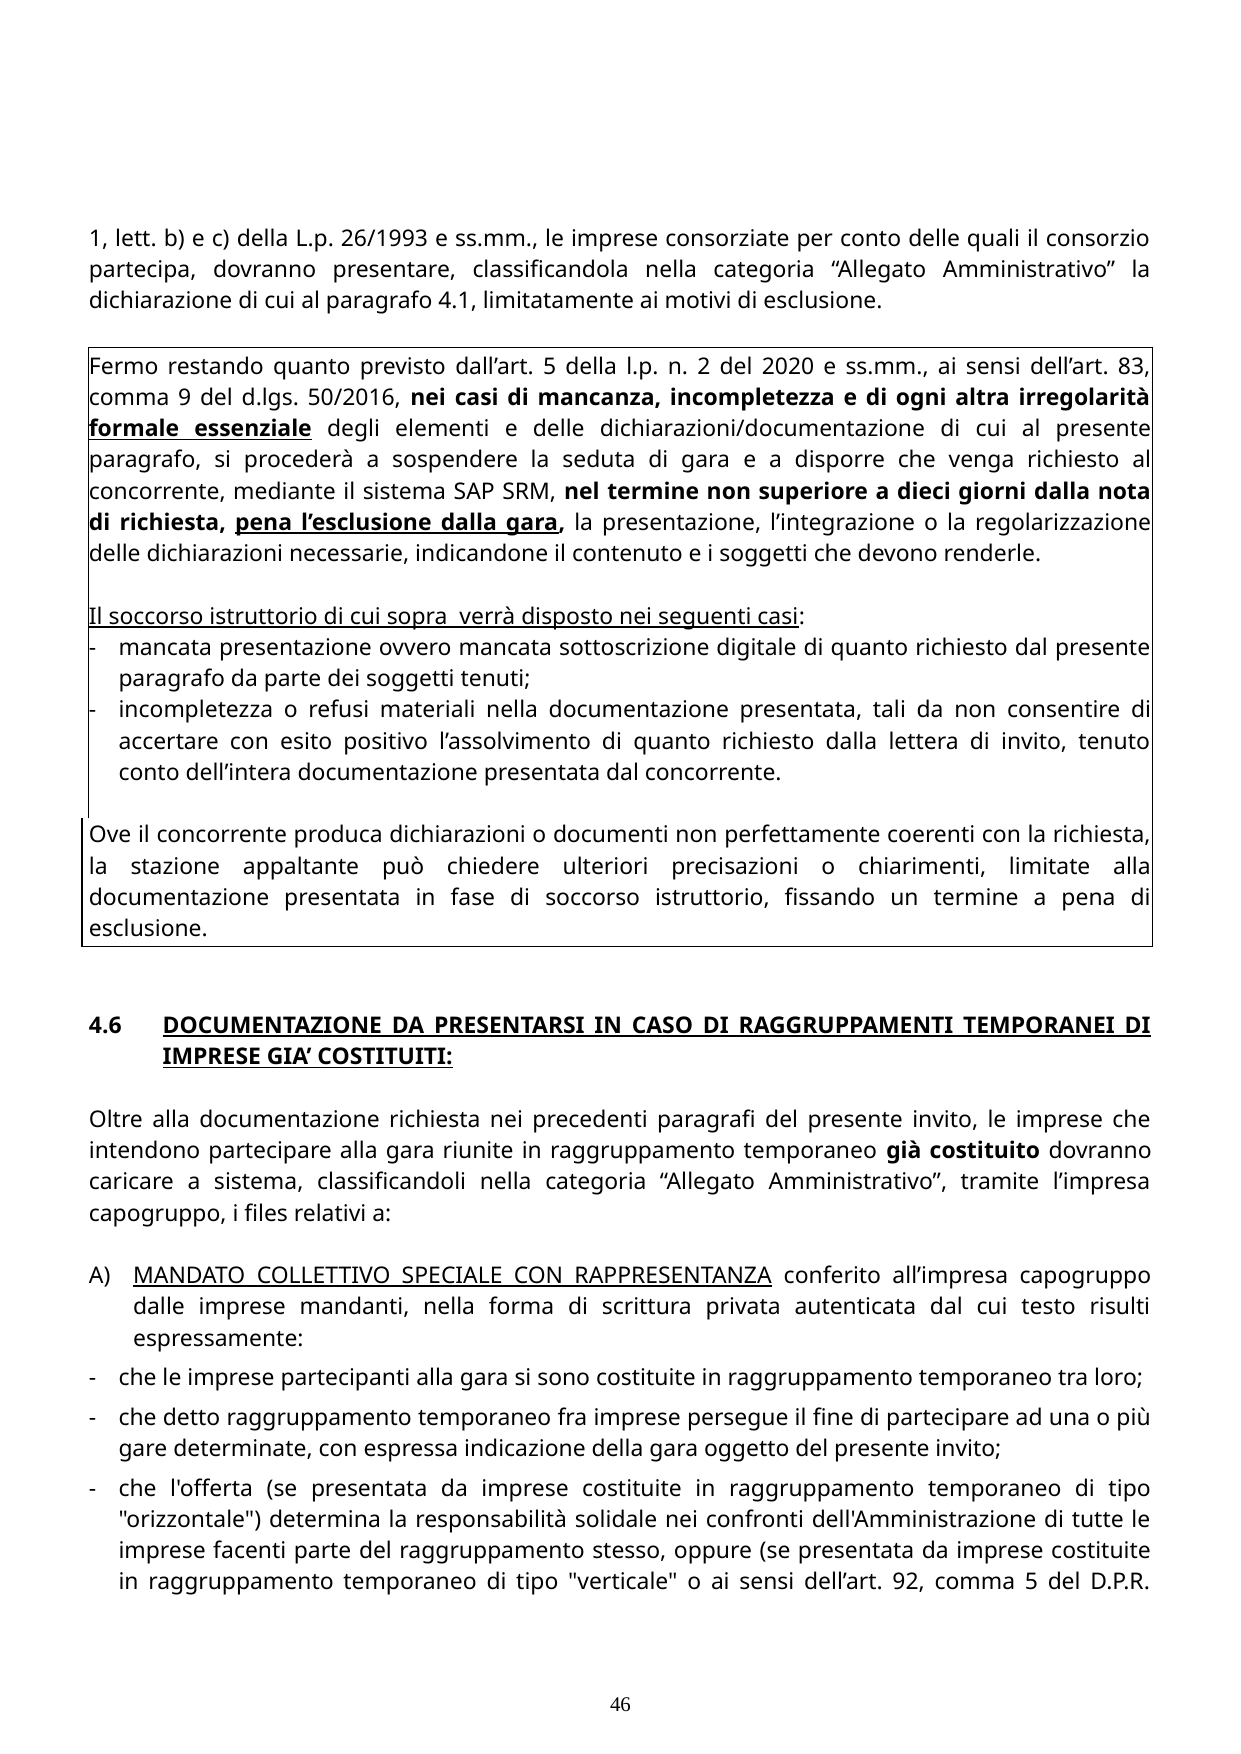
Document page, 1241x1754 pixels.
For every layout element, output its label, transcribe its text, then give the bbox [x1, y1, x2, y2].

text - incompletezza o refusi materiali nella documentazione presentata, tali da non consentire di accertare con esito positivo l’assolvimento di quanto richiesto dalla lettera di invito, tenuto conto dell’intera documentazione presentata dal concorrente. [89, 693, 1152, 787]
text Ove il concorrente produca dichiarazioni o documenti non perfettamente coerenti con la richiesta, la stazione appaltante può chiedere ulteriori precisazioni o chiarimenti, limitate alla documentazione presentata in fase di soccorso istruttorio, fissando un termine a pena di esclusione. [81, 815, 1152, 946]
text - che detto raggruppamento temporaneo fra imprese persegue il fine di partecipare ad una o più gare determinate, con espressa indicazione della gara oggetto del presente invito; [89, 1401, 1152, 1463]
text - mancata presentazione ovvero mancata sottoscrizione digitale di quanto richiesto dal presente paragrafo da parte dei soggetti tenuti; [89, 631, 1152, 693]
text Fermo restando quanto previsto dall’art. 5 della l.p. n. 2 del 2020 e ss.mm., ai sensi dell’art. 83, comma 9 del d.lgs. 50/2016, nei casi di mancanza, incompletezza e di ogni altra irregolarità formale essenziale degli elementi e delle dichiarazioni/documentazione di cui al presente paragrafo, si procederà a sospendere la seduta di gara e a disporre che venga richiesto al concorrente, mediante il sistema SAP SRM, nel termine non superiore a dieci giorni dalla nota di richiesta, pena l’esclusione dalla gara, la presentazione, l’integrazione o la regolarizzazione delle dichiarazioni necessarie, indicandone il contenuto e i soggetti che devono renderle. [89, 348, 1152, 568]
text Oltre alla documentazione richiesta nei precedenti paragrafi del presente invito, le imprese che intendono partecipare alla gara riunite in raggruppamento temporaneo già costituito dovranno caricare a sistema, classificandoli nella categoria “Allegato Amministrativo”, tramite l’impresa capogruppo, i files relativi a: [89, 1103, 1152, 1228]
text A) MANDATO COLLETTIVO SPECIALE CON RAPPRESENTANZA conferito all’impresa capogruppo dalle imprese mandanti, nella forma di scrittura privata autenticata dal cui testo risulti espressamente: [89, 1259, 1152, 1353]
text 1, lett. b) e c) della L.p. 26/1993 e ss.mm., le imprese consorziate per conto delle quali il consorzio partecipa, dovranno presentare, classificandola nella categoria “Allegato Amministrativo” la dichiarazione di cui al paragrafo 4.1, limitatamente ai motivi di esclusione. [89, 222, 1152, 315]
text Il soccorso istruttorio di cui sopra verrà disposto nei seguenti casi: [89, 600, 1152, 631]
text - che l'offerta (se presentata da imprese costituite in raggruppamento temporaneo di tipo "orizzontale") determina la responsabilità solidale nei confronti dell'Amministrazione di tutte le imprese facenti parte del raggruppamento stesso, oppure (se presentata da imprese costituite in raggruppamento temporaneo di tipo "verticale" o ai sensi dell’art. 92, comma 5 del D.P.R. [89, 1472, 1152, 1597]
text - che le imprese partecipanti alla gara si sono costituite in raggruppamento temporaneo tra loro; [89, 1361, 1152, 1392]
text 4.6 DOCUMENTAZIONE DA PRESENTARSI IN CASO DI RAGGRUPPAMENTI TEMPORANEI DI IMPRESE GIA’ COSTITUITI: [89, 1009, 1152, 1072]
